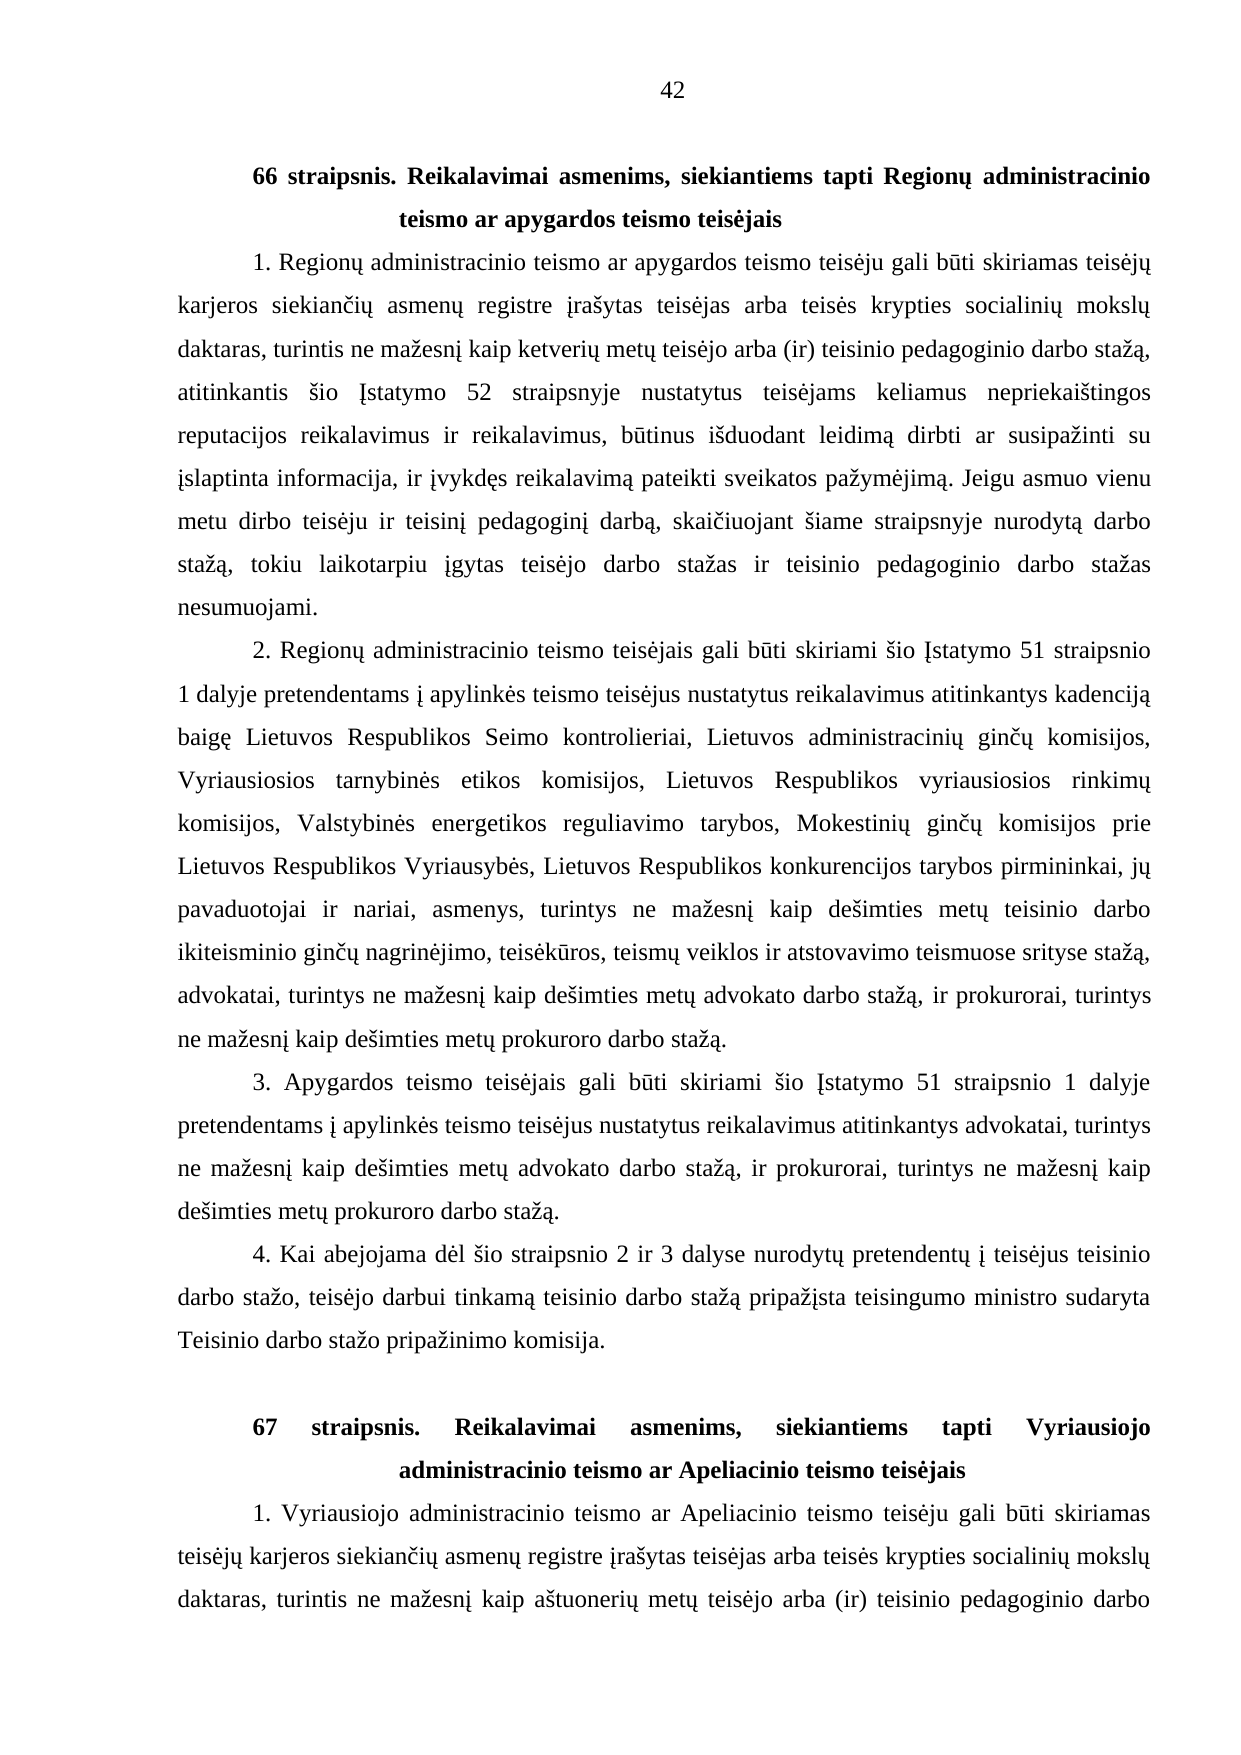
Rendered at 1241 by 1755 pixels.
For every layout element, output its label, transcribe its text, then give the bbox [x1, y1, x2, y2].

text 2. Regionų administracinio teismo teisėjais gali būti skiriami šio Įstatymo 51 straipsnio 1 dalyje pretendentams į apylinkės teismo teisėjus nustatytus reikalavimus atitinkantys kadenciją baigę Lietuvos Respublikos Seimo kontrolieriai, Lietuvos administracinių ginčų komisijos, Vyriausiosios tarnybinės etikos komisijos, Lietuvos Respublikos vyriausiosios rinkimų komisijos, Valstybinės energetikos reguliavimo tarybos, Mokestinių ginčų komisijos prie Lietuvos Respublikos Vyriausybės, Lietuvos Respublikos konkurencijos tarybos pirmininkai, jų pavaduotojai ir nariai, asmenys, turintys ne mažesnį kaip dešimties metų teisinio darbo ikiteisminio ginčų nagrinėjimo, teisėkūros, teismų veiklos ir atstovavimo teismuose srityse stažą, advokatai, turintys ne mažesnį kaip dešimties metų advokato darbo stažą, ir prokurorai, turintys ne mažesnį kaip dešimties metų prokuroro darbo stažą. [177, 636, 1152, 1052]
text 4. Kai abejojama dėl šio straipsnio 2 ir 3 dalyse nurodytų pretendentų į teisėjus teisinio darbo stažo, teisėjo darbui tinkamą teisinio darbo stažą pripažįsta teisingumo ministro sudaryta Teisinio darbo stažo pripažinimo komisija. [177, 1239, 1152, 1354]
text 1. Vyriausiojo administracinio teismo ar Apeliacinio teismo teisėju gali būti skiriamas teisėjų karjeros siekiančių asmenų registre įrašytas teisėjas arba teisės krypties socialinių mokslų daktaras, turintis ne mažesnį kaip aštuonerių metų teisėjo arba (ir) teisinio pedagoginio darbo [177, 1498, 1152, 1613]
text 1. Regionų administracinio teismo ar apygardos teismo teisėju gali būti skiriamas teisėjų karjeros siekiančių asmenų registre įrašytas teisėjas arba teisės krypties socialinių mokslų daktaras, turintis ne mažesnį kaip ketverių metų teisėjo arba (ir) teisinio pedagoginio darbo stažą, atitinkantis šio Įstatymo 52 straipsnyje nustatytus teisėjams keliamus nepriekaištingos reputacijos reikalavimus ir reikalavimus, būtinus išduodant leidimą dirbti ar susipažinti su įslaptinta informacija, ir įvykdęs reikalavimą pateikti sveikatos pažymėjimą. Jeigu asmuo vienu metu dirbo teisėju ir teisinį pedagoginį darbą, skaičiuojant šiame straipsnyje nurodytą darbo stažą, tokiu laikotarpiu įgytas teisėjo darbo stažas ir teisinio pedagoginio darbo stažas nesumuojami. [177, 247, 1152, 621]
text 67 straipsnis. Reikalavimai asmenims, siekiantiems tapti Vyriausiojo administracinio teismo ar Apeliacinio teismo teisėjais [252, 1412, 1152, 1484]
text 66 straipsnis. Reikalavimai asmenims, siekiantiems tapti Regionų administracinio teismo ar apygardos teismo teisėjais [252, 161, 1152, 233]
text 3. Apygardos teismo teisėjais gali būti skiriami šio Įstatymo 51 straipsnio 1 dalyje pretendentams į apylinkės teismo teisėjus nustatytus reikalavimus atitinkantys advokatai, turintys ne mažesnį kaip dešimties metų advokato darbo stažą, ir prokurorai, turintys ne mažesnį kaip dešimties metų prokuroro darbo stažą. [177, 1067, 1152, 1225]
